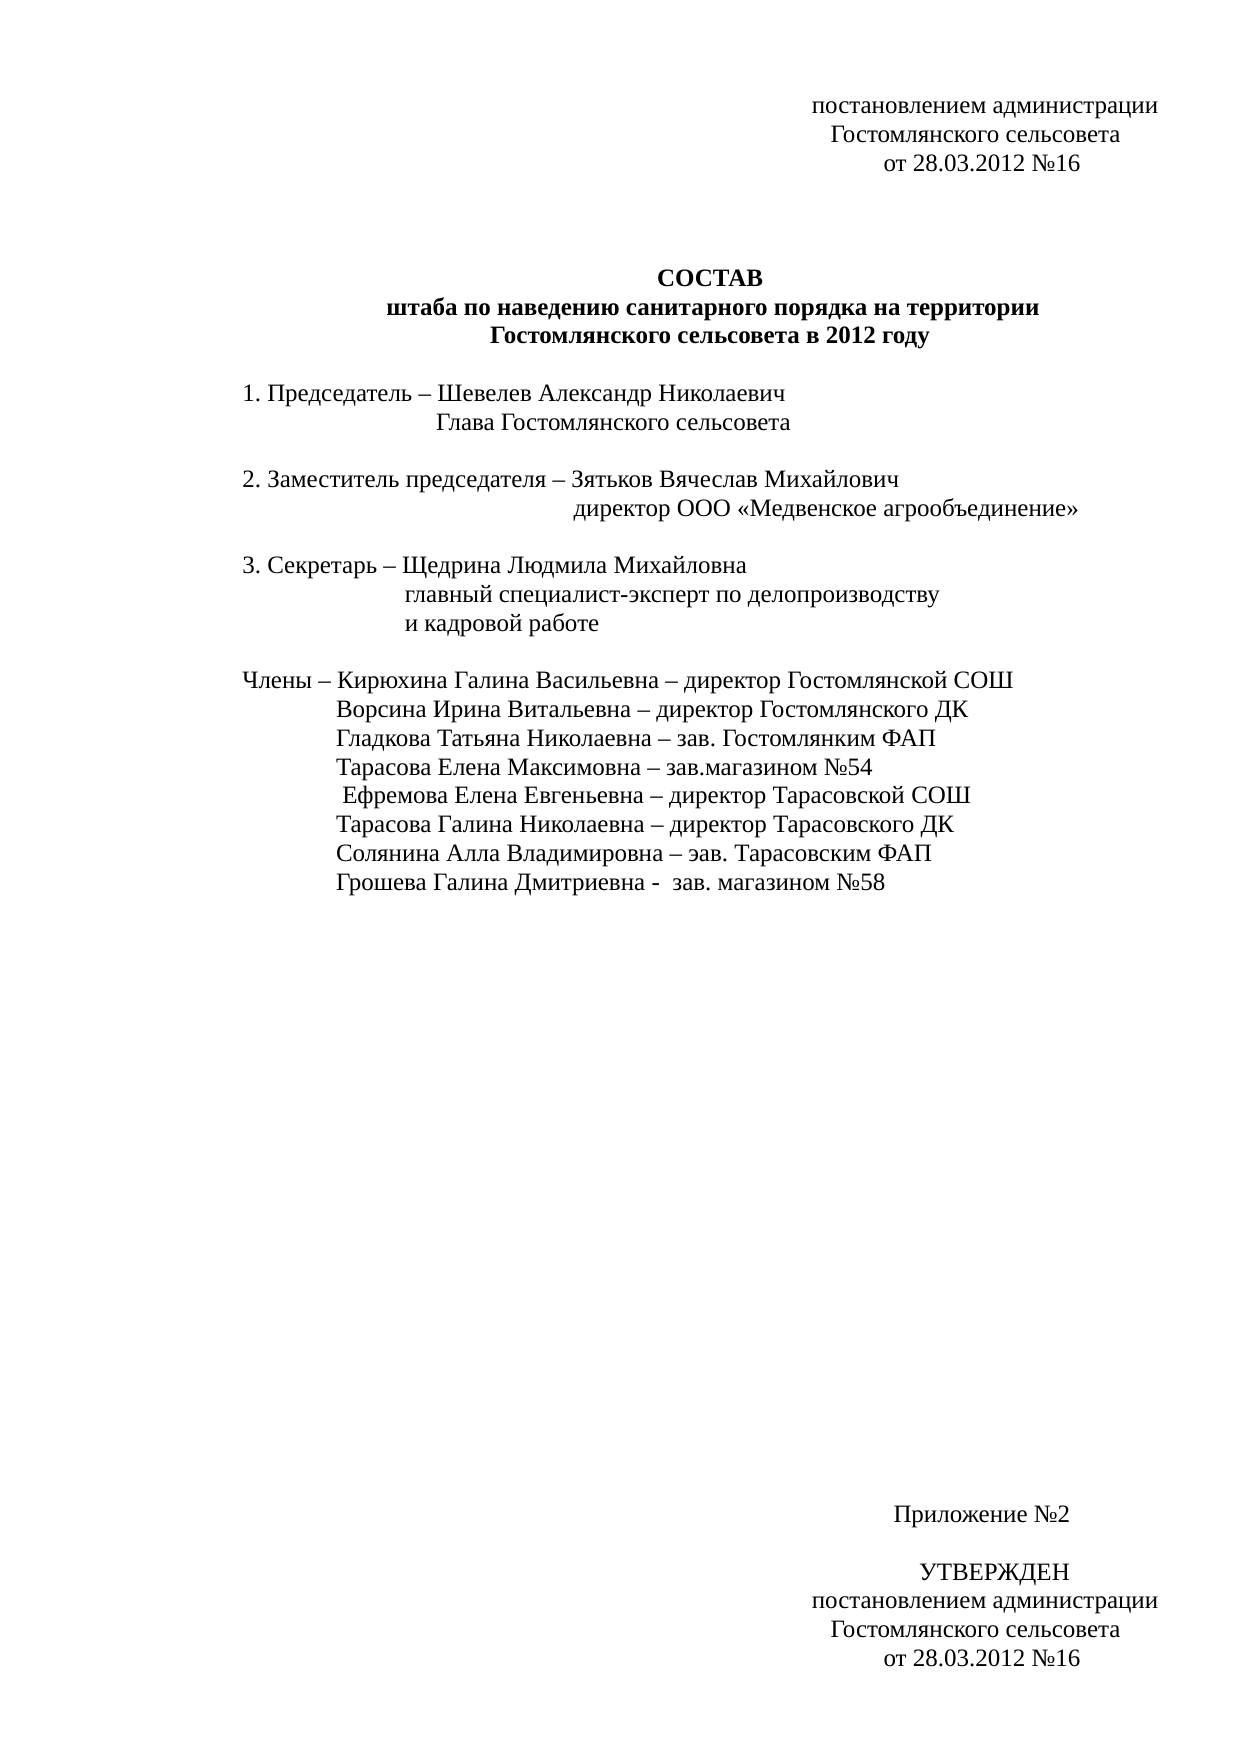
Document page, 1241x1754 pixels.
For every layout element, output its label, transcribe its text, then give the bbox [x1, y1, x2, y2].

text от 28.03.2012 №16 [168, 148, 1184, 177]
text и кадровой работе [168, 608, 1184, 637]
text Тарасова Елена Максимовна – зав.магазином №54 [168, 752, 1184, 781]
text Ефремова Елена Евгеньевна – директор Тарасовской СОШ [168, 781, 1184, 809]
text Солянина Алла Владимировна – эав. Тарасовским ФАП [168, 838, 1184, 867]
text СОСТАВ [168, 263, 1184, 292]
text постановлением администрации [168, 1586, 1184, 1614]
text Гостомлянского сельсовета в 2012 году [168, 321, 1184, 349]
text 1. Председатель – Шевелев Александр Николаевич [168, 378, 1184, 407]
text Грошева Галина Дмитриевна - зав. магазином №58 [168, 867, 1184, 896]
text Гостомлянского сельсовета [168, 119, 1184, 148]
text Приложение №2 [168, 1499, 1184, 1528]
text Тарасова Галина Николаевна – директор Тарасовского ДК [168, 809, 1184, 838]
text Ворсина Ирина Витальевна – директор Гостомлянского ДК [168, 694, 1184, 723]
text Глава Гостомлянского сельсовета [168, 407, 1184, 436]
text директор ООО «Медвенское агрообъединение» [168, 493, 1184, 522]
text постановлением администрации [168, 91, 1184, 119]
text главный специалист-эксперт по делопроизводству [168, 579, 1184, 608]
text Гостомлянского сельсовета [168, 1614, 1184, 1643]
text 3. Секретарь – Щедрина Людмила Михайловна [168, 551, 1184, 579]
text от 28.03.2012 №16 [168, 1643, 1184, 1672]
text 2. Заместитель председателя – Зятьков Вячеслав Михайлович [168, 464, 1184, 493]
text Гладкова Татьяна Николаевна – зав. Гостомлянким ФАП [168, 723, 1184, 752]
text штаба по наведению санитарного порядка на территории [168, 292, 1184, 321]
text УТВЕРЖДЕН [168, 1557, 1184, 1586]
text Члены – Кирюхина Галина Васильевна – директор Гостомлянской СОШ [168, 666, 1184, 694]
